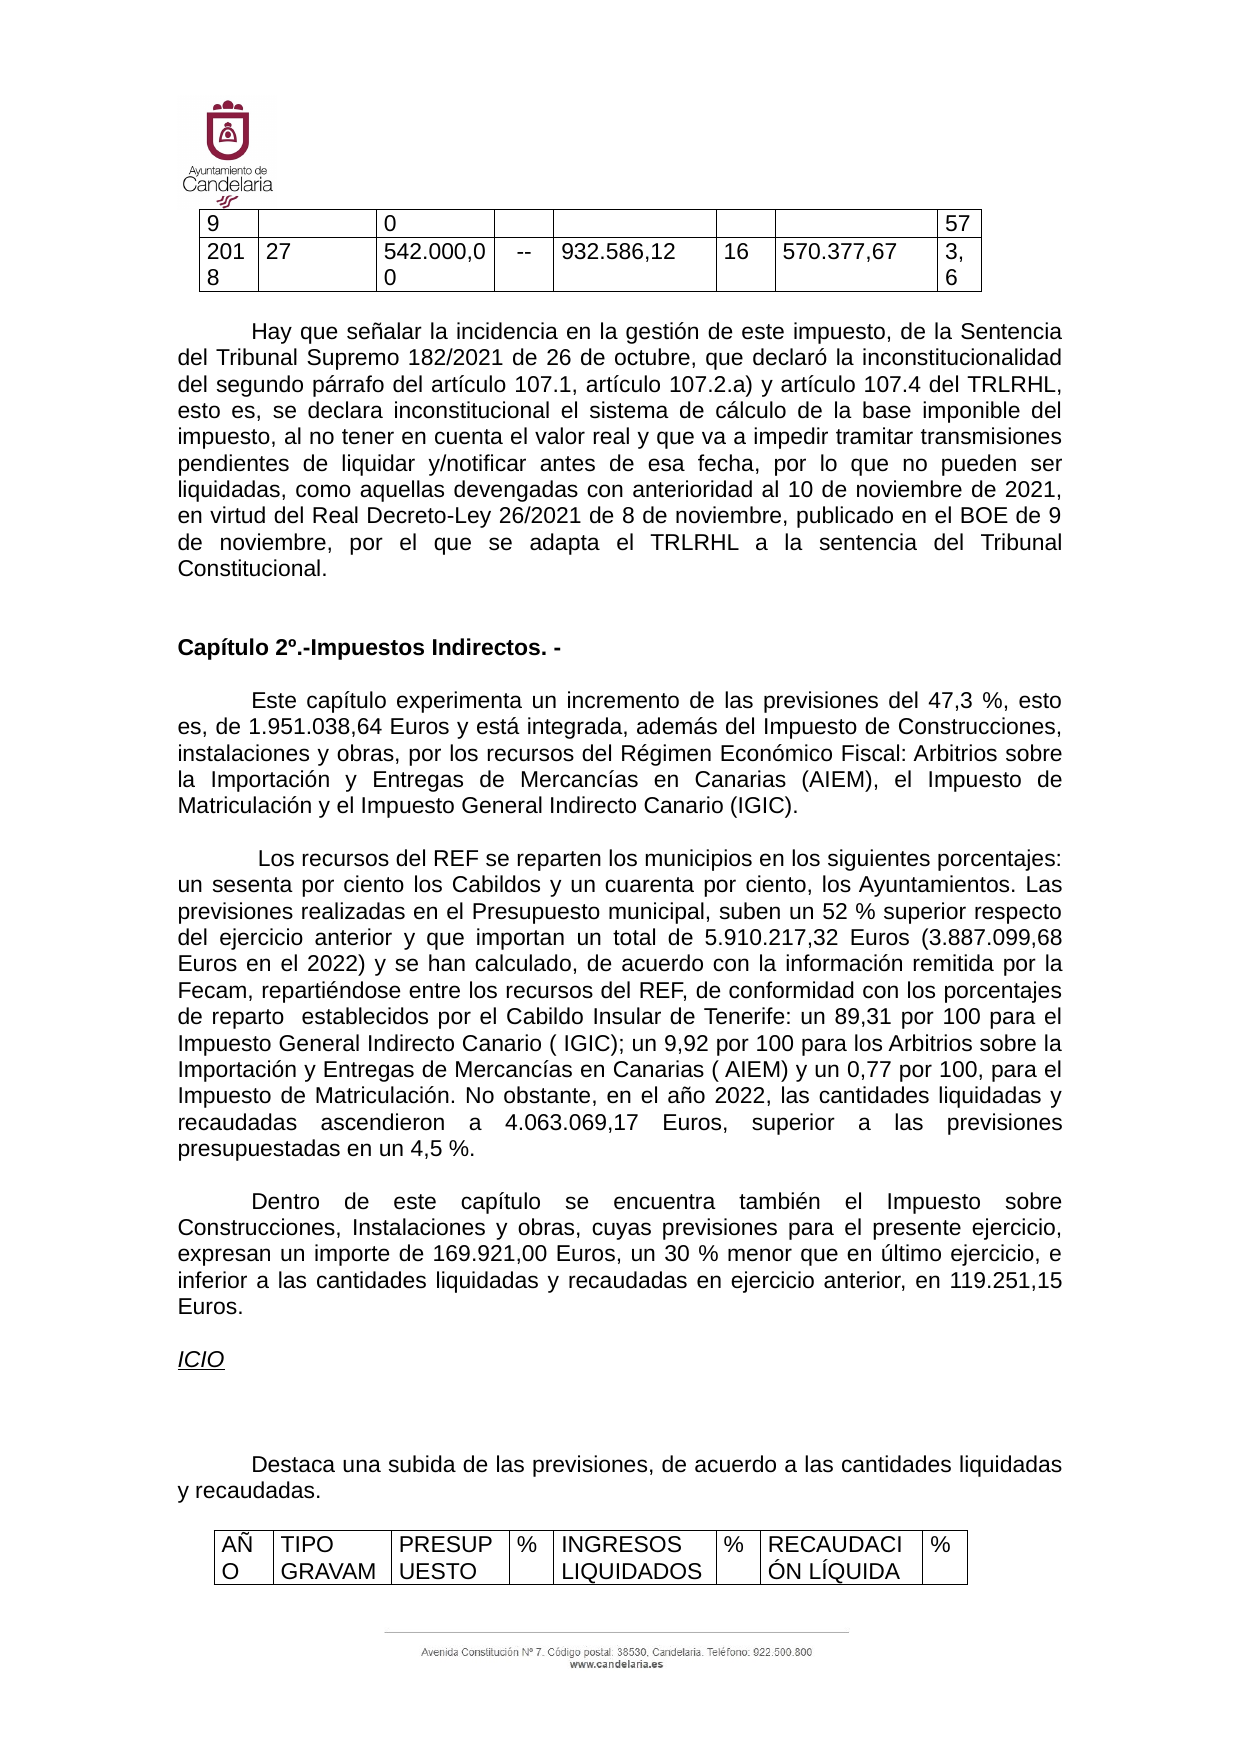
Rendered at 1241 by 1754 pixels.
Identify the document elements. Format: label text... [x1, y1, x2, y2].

text Hay que señalar la incidencia en la gestión de este impuesto, de la Sentencia del Tribunal Supremo 182/2021 de 26 de octubre, que declaró la inconstitucionalidad del segundo párrafo del artículo 107.1, artículo 107.2.a) y artículo 107.4 del TRLRHL, esto es, se declara inconstitucional el sistema de cálculo de la base imponible del impuesto, al no tener en cuenta el valor real y que va a impedir tramitar transmisiones pendientes de liquidar y/notificar antes de esa fecha, por lo que no pueden ser liquidadas, como aquellas devengadas con anterioridad al 10 de noviembre de 2021, en virtud del Real Decreto-Ley 26/2021 de 8 de noviembre, publicado en el BOE de 9 de noviembre, por el que se adapta el TRLRHL a la sentencia del Tribunal Constitucional. [177, 318, 1063, 581]
table_cell -57 [938, 210, 981, 237]
table_header TIPO GRAVAM [274, 1531, 391, 1584]
table_cell 9 [200, 210, 258, 237]
text ICIO [177, 1346, 1063, 1372]
table_header AÑO [215, 1531, 273, 1584]
table_cell 27 [259, 238, 376, 291]
table_cell 3,6 [938, 238, 981, 291]
table_cell 2018 [200, 238, 258, 291]
table_header RECAUDACIÓN LÍQUIDA [761, 1531, 922, 1584]
table_cell 932.586,12 [554, 238, 716, 291]
table_cell 16 [717, 238, 775, 291]
table_cell 570.377,67 [776, 238, 937, 291]
text Destaca una subida de las previsiones, de acuerdo a las cantidades liquidadas y recaudadas. [177, 1451, 1063, 1504]
table_cell -- [495, 238, 553, 291]
table_cell [776, 210, 937, 237]
table_cell 0 [377, 210, 494, 237]
text Dentro de este capítulo se encuentra también el Impuesto sobre Construcciones, Instalaciones y obras, cuyas previsiones para el presente ejercicio, expresan un importe de 169.921,00 Euros, un 30 % menor que en último ejercicio, e inferior a las cantidades liquidadas y recaudadas en ejercicio anterior, en 119.251,15 Euros. [177, 1188, 1063, 1319]
table_header PRESUPUESTO [392, 1531, 509, 1584]
table_cell [554, 210, 716, 237]
table_cell 542.000,00 [377, 238, 494, 291]
table_header % [510, 1531, 553, 1584]
text Este capítulo experimenta un incremento de las previsiones del 47,3 %, esto es, de 1.951.038,64 Euros y está integrada, además del Impuesto de Construcciones, instalaciones y obras, por los recursos del Régimen Económico Fiscal: Arbitrios sobre la Importación y Entregas de Mercancías en Canarias (AIEM), el Impuesto de Matriculación y el Impuesto General Indirecto Canario (IGIC). [177, 687, 1063, 819]
table_cell -- [495, 210, 553, 237]
table_cell [259, 210, 376, 237]
table_header INGRESOS LIQUIDADOS [554, 1531, 716, 1584]
table_header % [717, 1531, 760, 1584]
text Capítulo 2º.-Impuestos Indirectos. - [177, 634, 1063, 661]
table_cell [717, 210, 775, 237]
text Los recursos del REF se reparten los municipios en los siguientes porcentajes: un sesenta por ciento los Cabildos y un cuarenta por ciento, los Ayuntamientos. Las previsiones realizadas en el Presupuesto municipal, suben un 52 % superior respecto del ejercicio anterior y que importan un total de 5.910.217,32 Euros (3.887.099,68 Euros en el 2022) y se han calculado, de acuerdo con la información remitida por la Fecam, repartiéndose entre los recursos del REF, de conformidad con los porcentajes de reparto establecidos por el Cabildo Insular de Tenerife: un 89,31 por 100 para el Impuesto General Indirecto Canario ( IGIC); un 9,92 por 100 para los Arbitrios sobre la Importación y Entregas de Mercancías en Canarias ( AIEM) y un 0,77 por 100, para el Impuesto de Matriculación. No obstante, en el año 2022, las cantidades liquidadas y recaudadas ascendieron a 4.063.069,17 Euros, superior a las previsiones presupuestadas en un 4,5 %. [177, 845, 1063, 1161]
table_header % [923, 1531, 967, 1584]
